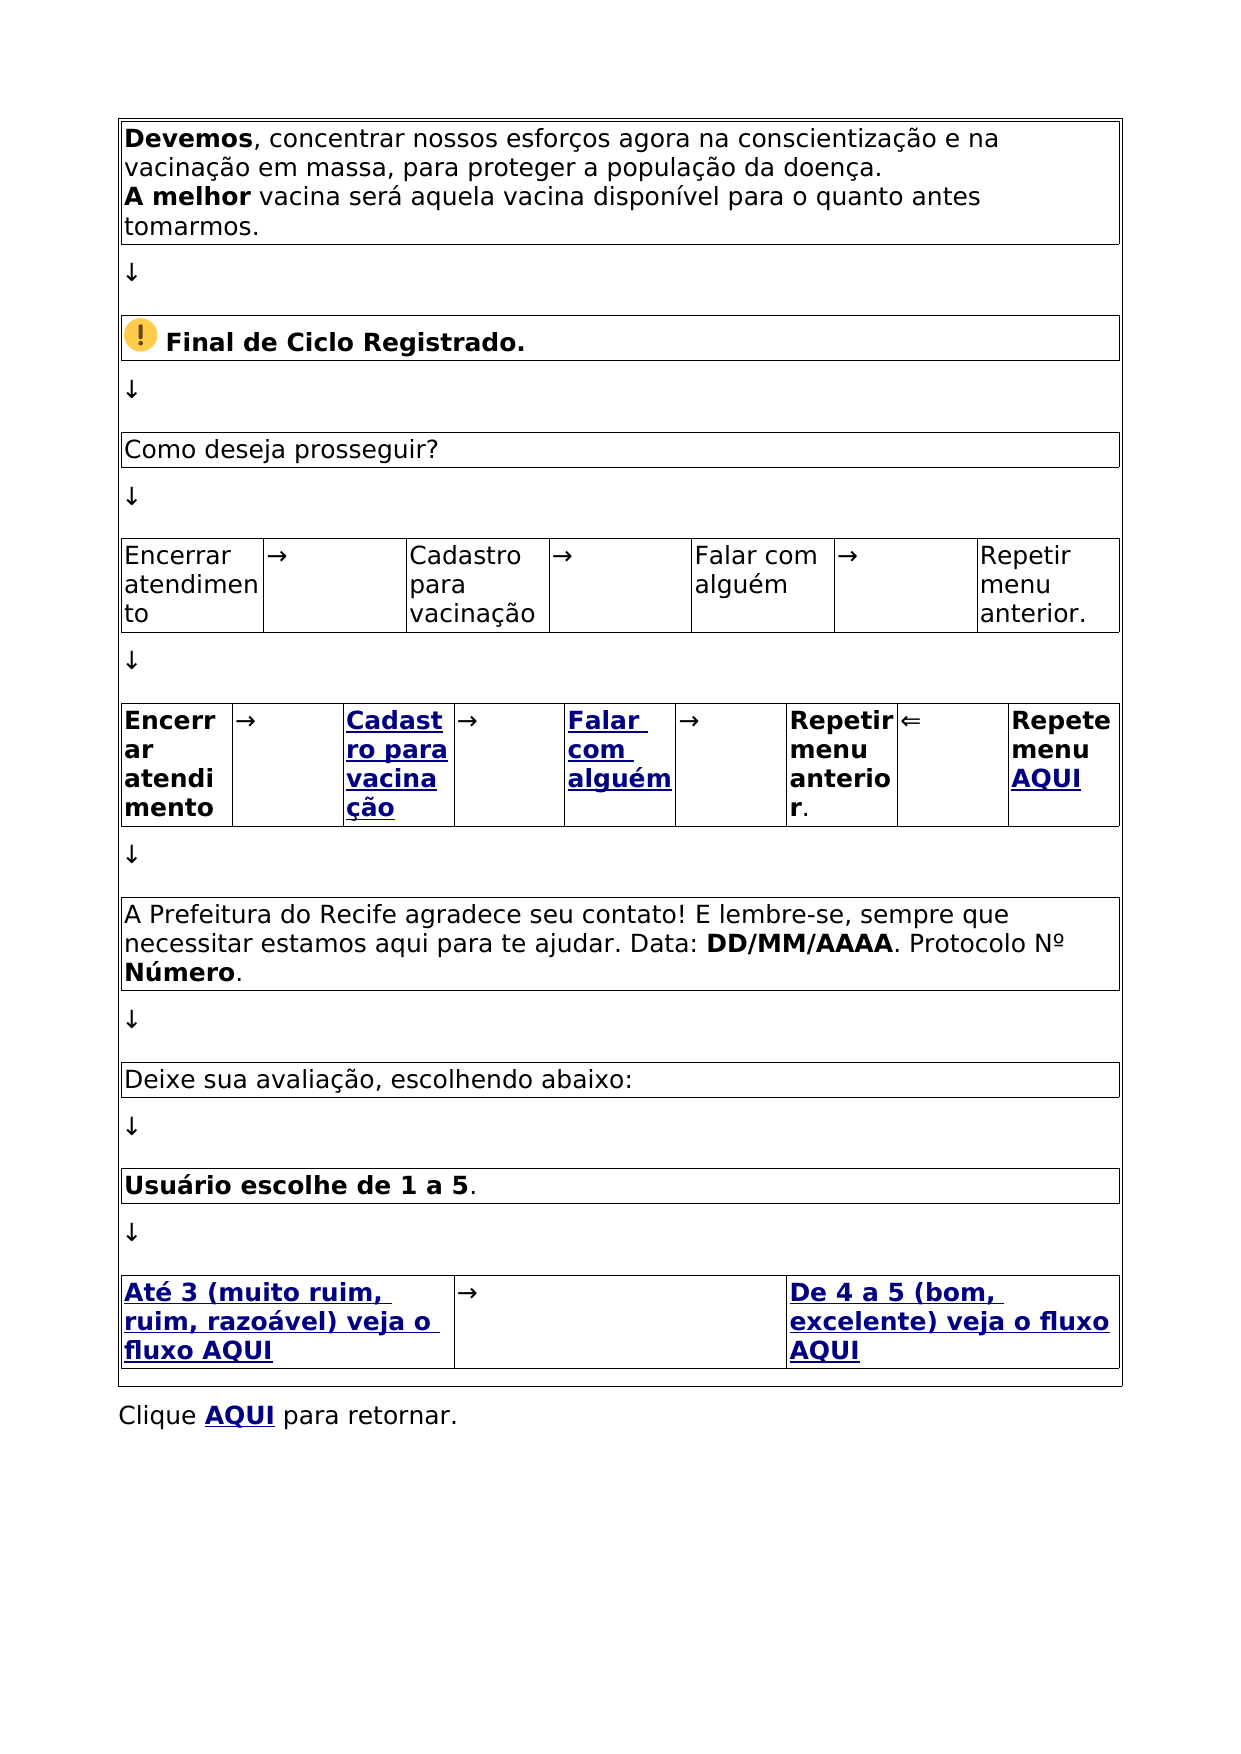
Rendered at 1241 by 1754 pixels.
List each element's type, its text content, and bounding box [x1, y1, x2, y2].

table_header Devemos, concentrar nossos esforços agora na conscientização e na vacinação em massa, para proteger a população da doença. A melhor vacina será aquela vacina disponível para o quanto antes tomarmos. [122, 122, 1119, 244]
table_header Falar com alguém [565, 704, 675, 826]
table_header → [455, 1276, 786, 1368]
table_header Até 3 (muito ruim, ruim, razoável) veja o fluxo AQUI [122, 1276, 454, 1368]
table_header ↓ ↓ ↓ ↓ ↓ ↓ ↓ ↓ [119, 119, 1122, 1386]
table_header Como deseja prosseguir? [122, 433, 1119, 467]
table_header Repetir menu anterior. [787, 704, 897, 826]
text Clique AQUI para retornar. [118, 1401, 1122, 1459]
table_header Cadastro para vacinação [344, 704, 454, 826]
table_header Usuário escolhe de 1 a 5. [122, 1169, 1119, 1203]
table_header Final de Ciclo Registrado. [122, 316, 1119, 360]
table_header Cadastro para vacinação [407, 539, 549, 632]
table_header ⇐ [898, 704, 1008, 826]
table_header Encerrar atendimento [122, 704, 232, 826]
table_header Falar com alguém [692, 539, 834, 632]
table_header → [550, 539, 691, 632]
table_header → [455, 704, 564, 826]
table_header → [233, 704, 343, 826]
table_header → [676, 704, 786, 826]
table_header A Prefeitura do Recife agradece seu contato! E lembre-se, sempre que necessitar estamos aqui para te ajudar. Data: DD/MM/AAAA. Protocolo Nº Número. [122, 898, 1119, 990]
table_header → [835, 539, 977, 632]
table_header Encerrar atendimento [122, 539, 263, 632]
table_header Deixe sua avaliação, escolhendo abaixo: [122, 1063, 1119, 1097]
table_header Repetir menu anterior. [978, 539, 1119, 632]
table_header Repete menu AQUI [1009, 704, 1119, 826]
table_header → [264, 539, 406, 632]
table_header De 4 a 5 (bom, excelente) veja o fluxo AQUI [787, 1276, 1119, 1368]
